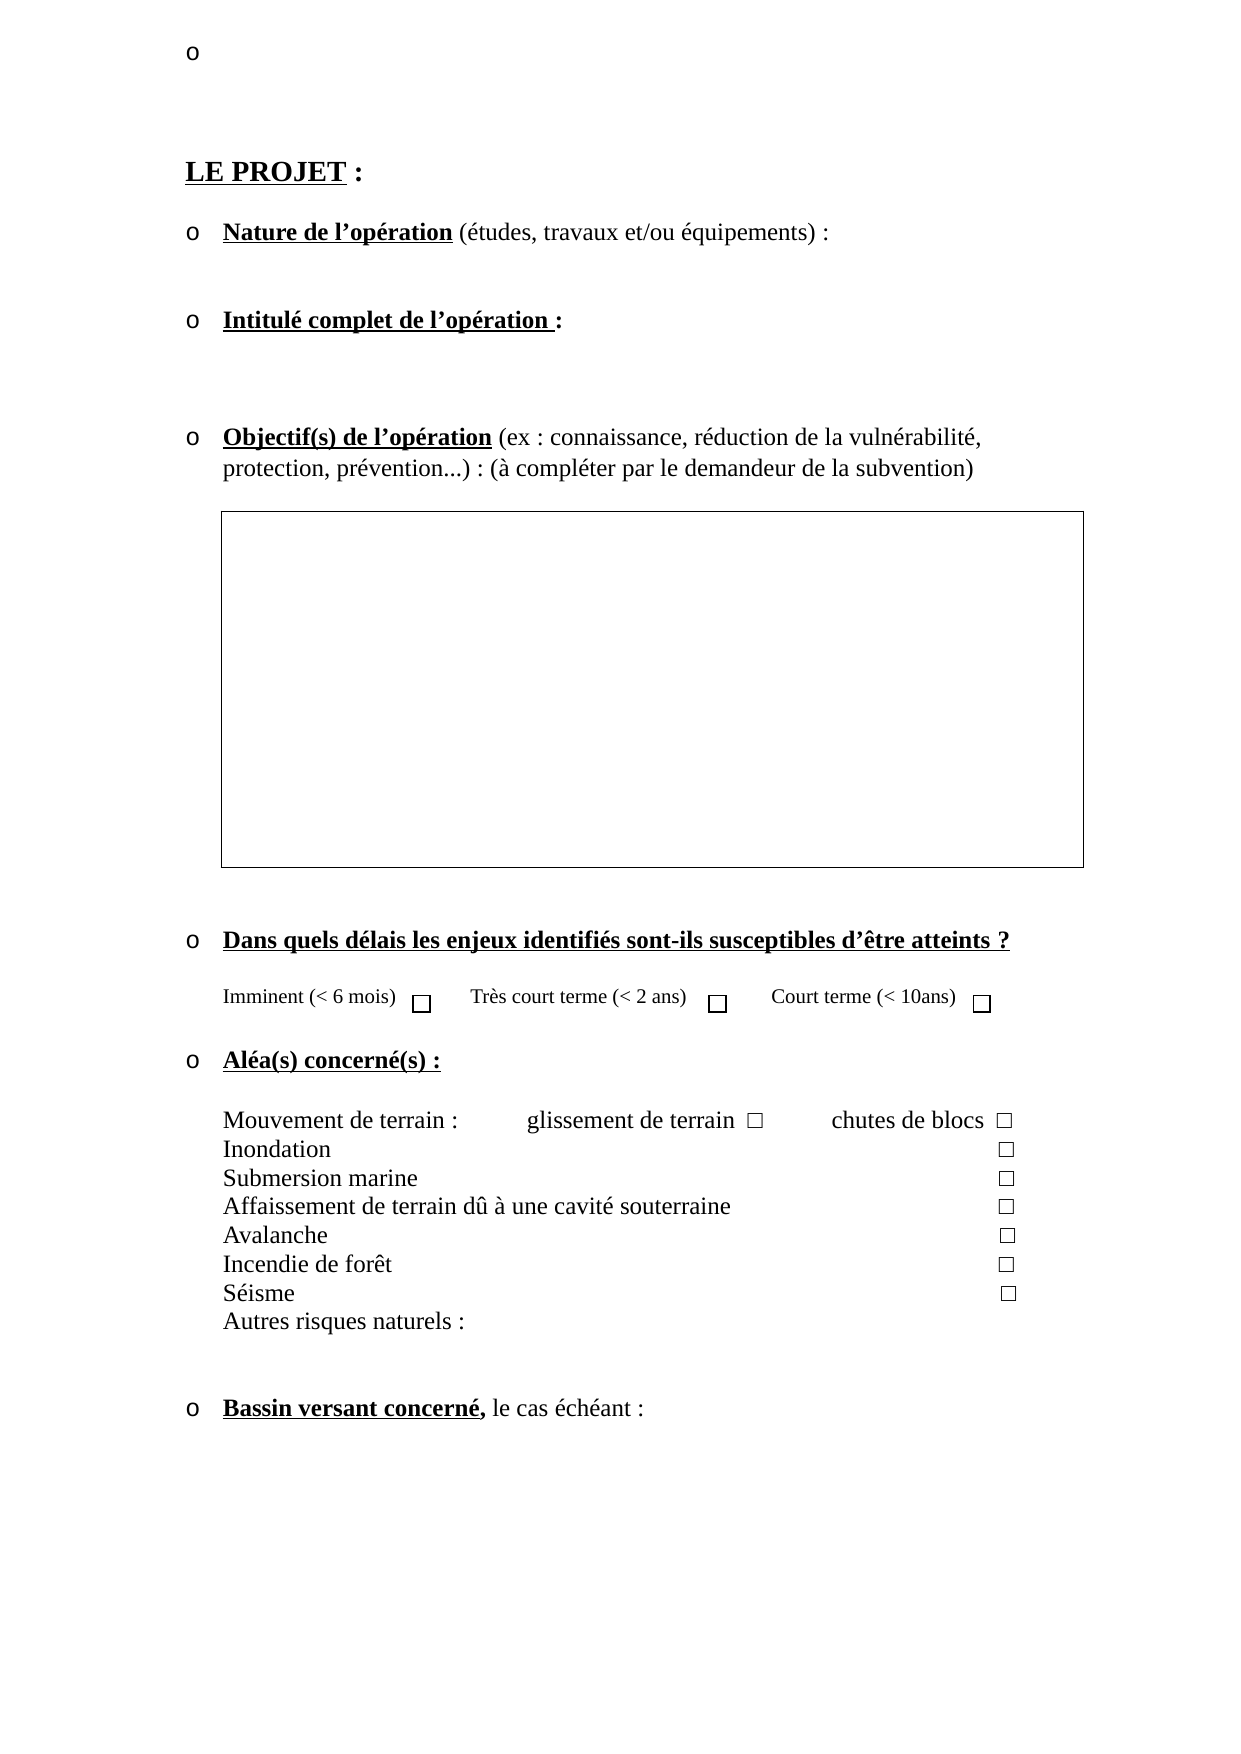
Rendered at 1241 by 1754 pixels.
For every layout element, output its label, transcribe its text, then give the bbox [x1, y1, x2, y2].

text LE PROJET : [185, 154, 1093, 188]
list Imminent (< 6 mois) Très court terme (< 2 ans) Court terme (< 10ans) [185, 984, 1093, 1017]
list Mouvement de terrain : glissement de terrain □ chutes de blocs □ [185, 1105, 1093, 1134]
list Séisme □ [185, 1278, 1093, 1306]
list Autres risques naturels : [185, 1306, 1093, 1335]
list Inondation □ [185, 1134, 1093, 1163]
list Incendie de forêt □ [185, 1249, 1093, 1278]
list Dans quels délais les enjeux identifiés sont-ils susceptibles d’être atteints ? [185, 925, 1093, 956]
list Bassin versant concerné, le cas échéant : [185, 1393, 1093, 1423]
list Intitulé complet de l’opération : [185, 305, 1093, 336]
table_header [222, 512, 1083, 867]
list Nature de l’opération (études, travaux et/ou équipements) : [185, 217, 1093, 248]
list Submersion marine □ [185, 1163, 1093, 1191]
list Affaissement de terrain dû à une cavité souterraine □ [185, 1191, 1093, 1220]
list Avalanche □ [185, 1220, 1093, 1249]
list Objectif(s) de l’opération (ex : connaissance, réduction de la vulnérabilité, protection, prévention...) : (à compléter par le demandeur de la subvention) [185, 422, 1093, 482]
